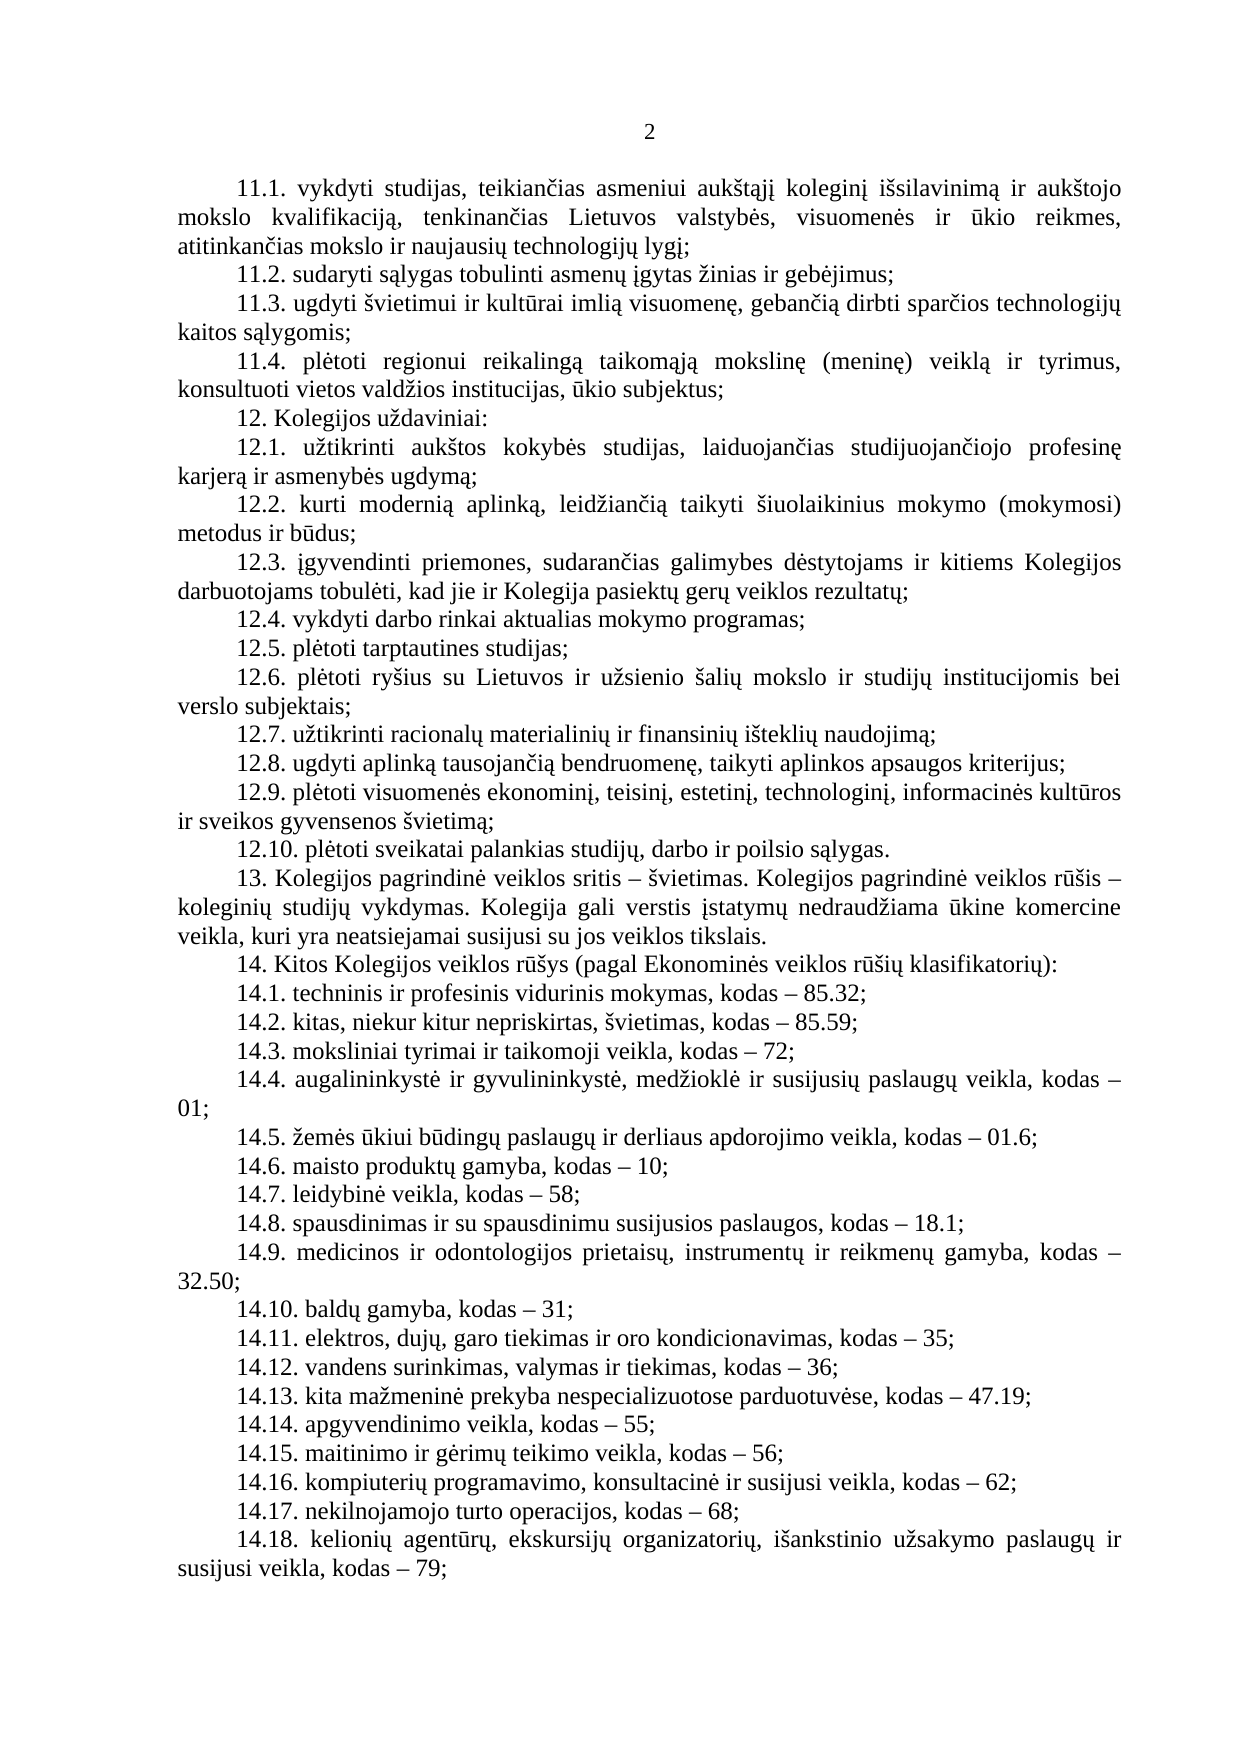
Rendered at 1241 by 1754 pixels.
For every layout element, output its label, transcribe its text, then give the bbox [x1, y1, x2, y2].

text 14.9. medicinos ir odontologijos prietaisų, instrumentų ir reikmenų gamyba, kodas – 32.50; [177, 1237, 1122, 1294]
text 14.7. leidybinė veikla, kodas – 58; [177, 1179, 1122, 1208]
text 12.1. užtikrinti aukštos kokybės studijas, laiduojančias studijuojančiojo profesinę karjerą ir asmenybės ugdymą; [177, 432, 1122, 489]
text 12.10. plėtoti sveikatai palankias studijų, darbo ir poilsio sąlygas. [177, 834, 1122, 863]
text 12.5. plėtoti tarptautines studijas; [177, 633, 1122, 662]
text 12.8. ugdyti aplinką tausojančią bendruomenę, taikyti aplinkos apsaugos kriterijus; [177, 748, 1122, 777]
text 11.1. vykdyti studijas, teikiančias asmeniui aukštąjį koleginį išsilavinimą ir aukštojo mokslo kvalifikaciją, tenkinančias Lietuvos valstybės, visuomenės ir ūkio reikmes, atitinkančias mokslo ir naujausių technologijų lygį; [177, 173, 1122, 259]
text 13. Kolegijos pagrindinė veiklos sritis – švietimas. Kolegijos pagrindinė veiklos rūšis – koleginių studijų vykdymas. Kolegija gali verstis įstatymų nedraudžiama ūkine komercine veikla, kuri yra neatsiejamai susijusi su jos veiklos tikslais. [177, 863, 1122, 949]
text 14.13. kita mažmeninė prekyba nespecializuotose parduotuvėse, kodas – 47.19; [177, 1381, 1122, 1409]
text 11.4. plėtoti regionui reikalingą taikomąją mokslinę (meninę) veiklą ir tyrimus, konsultuoti vietos valdžios institucijas, ūkio subjektus; [177, 346, 1122, 403]
text 12.9. plėtoti visuomenės ekonominį, teisinį, estetinį, technologinį, informacinės kultūros ir sveikos gyvensenos švietimą; [177, 777, 1122, 834]
text 14.2. kitas, niekur kitur nepriskirtas, švietimas, kodas – 85.59; [177, 1007, 1122, 1036]
text 14.14. apgyvendinimo veikla, kodas – 55; [177, 1409, 1122, 1438]
text 14.10. baldų gamyba, kodas – 31; [177, 1294, 1122, 1323]
text 11.3. ugdyti švietimui ir kultūrai imlią visuomenę, gebančią dirbti sparčios technologijų kaitos sąlygomis; [177, 288, 1122, 346]
text 14.15. maitinimo ir gėrimų teikimo veikla, kodas – 56; [177, 1438, 1122, 1467]
text 12.7. užtikrinti racionalų materialinių ir finansinių išteklių naudojimą; [177, 719, 1122, 748]
text 14.6. maisto produktų gamyba, kodas – 10; [177, 1151, 1122, 1179]
text 12.3. įgyvendinti priemones, sudarančias galimybes dėstytojams ir kitiems Kolegijos darbuotojams tobulėti, kad jie ir Kolegija pasiektų gerų veiklos rezultatų; [177, 547, 1122, 604]
text 14. Kitos Kolegijos veiklos rūšys (pagal Ekonominės veiklos rūšių klasifikatorių): [177, 949, 1122, 978]
text 14.3. moksliniai tyrimai ir taikomoji veikla, kodas – 72; [177, 1036, 1122, 1064]
text 14.8. spausdinimas ir su spausdinimu susijusios paslaugos, kodas – 18.1; [177, 1208, 1122, 1237]
text 11.2. sudaryti sąlygas tobulinti asmenų įgytas žinias ir gebėjimus; [177, 259, 1122, 288]
text 12. Kolegijos uždaviniai: [177, 403, 1122, 432]
text 12.6. plėtoti ryšius su Lietuvos ir užsienio šalių mokslo ir studijų institucijomis bei verslo subjektais; [177, 662, 1122, 719]
text 14.4. augalininkystė ir gyvulininkystė, medžioklė ir susijusių paslaugų veikla, kodas – 01; [177, 1064, 1122, 1122]
text 14.11. elektros, dujų, garo tiekimas ir oro kondicionavimas, kodas – 35; [177, 1323, 1122, 1352]
text 14.5. žemės ūkiui būdingų paslaugų ir derliaus apdorojimo veikla, kodas – 01.6; [177, 1122, 1122, 1151]
text 14.17. nekilnojamojo turto operacijos, kodas – 68; [177, 1496, 1122, 1524]
text 14.18. kelionių agentūrų, ekskursijų organizatorių, išankstinio užsakymo paslaugų ir susijusi veikla, kodas – 79; [177, 1524, 1122, 1582]
text 12.4. vykdyti darbo rinkai aktualias mokymo programas; [177, 604, 1122, 633]
text 14.16. kompiuterių programavimo, konsultacinė ir susijusi veikla, kodas – 62; [177, 1467, 1122, 1496]
text 14.1. techninis ir profesinis vidurinis mokymas, kodas – 85.32; [177, 978, 1122, 1007]
text 12.2. kurti modernią aplinką, leidžiančią taikyti šiuolaikinius mokymo (mokymosi) metodus ir būdus; [177, 489, 1122, 547]
text 14.12. vandens surinkimas, valymas ir tiekimas, kodas – 36; [177, 1352, 1122, 1381]
